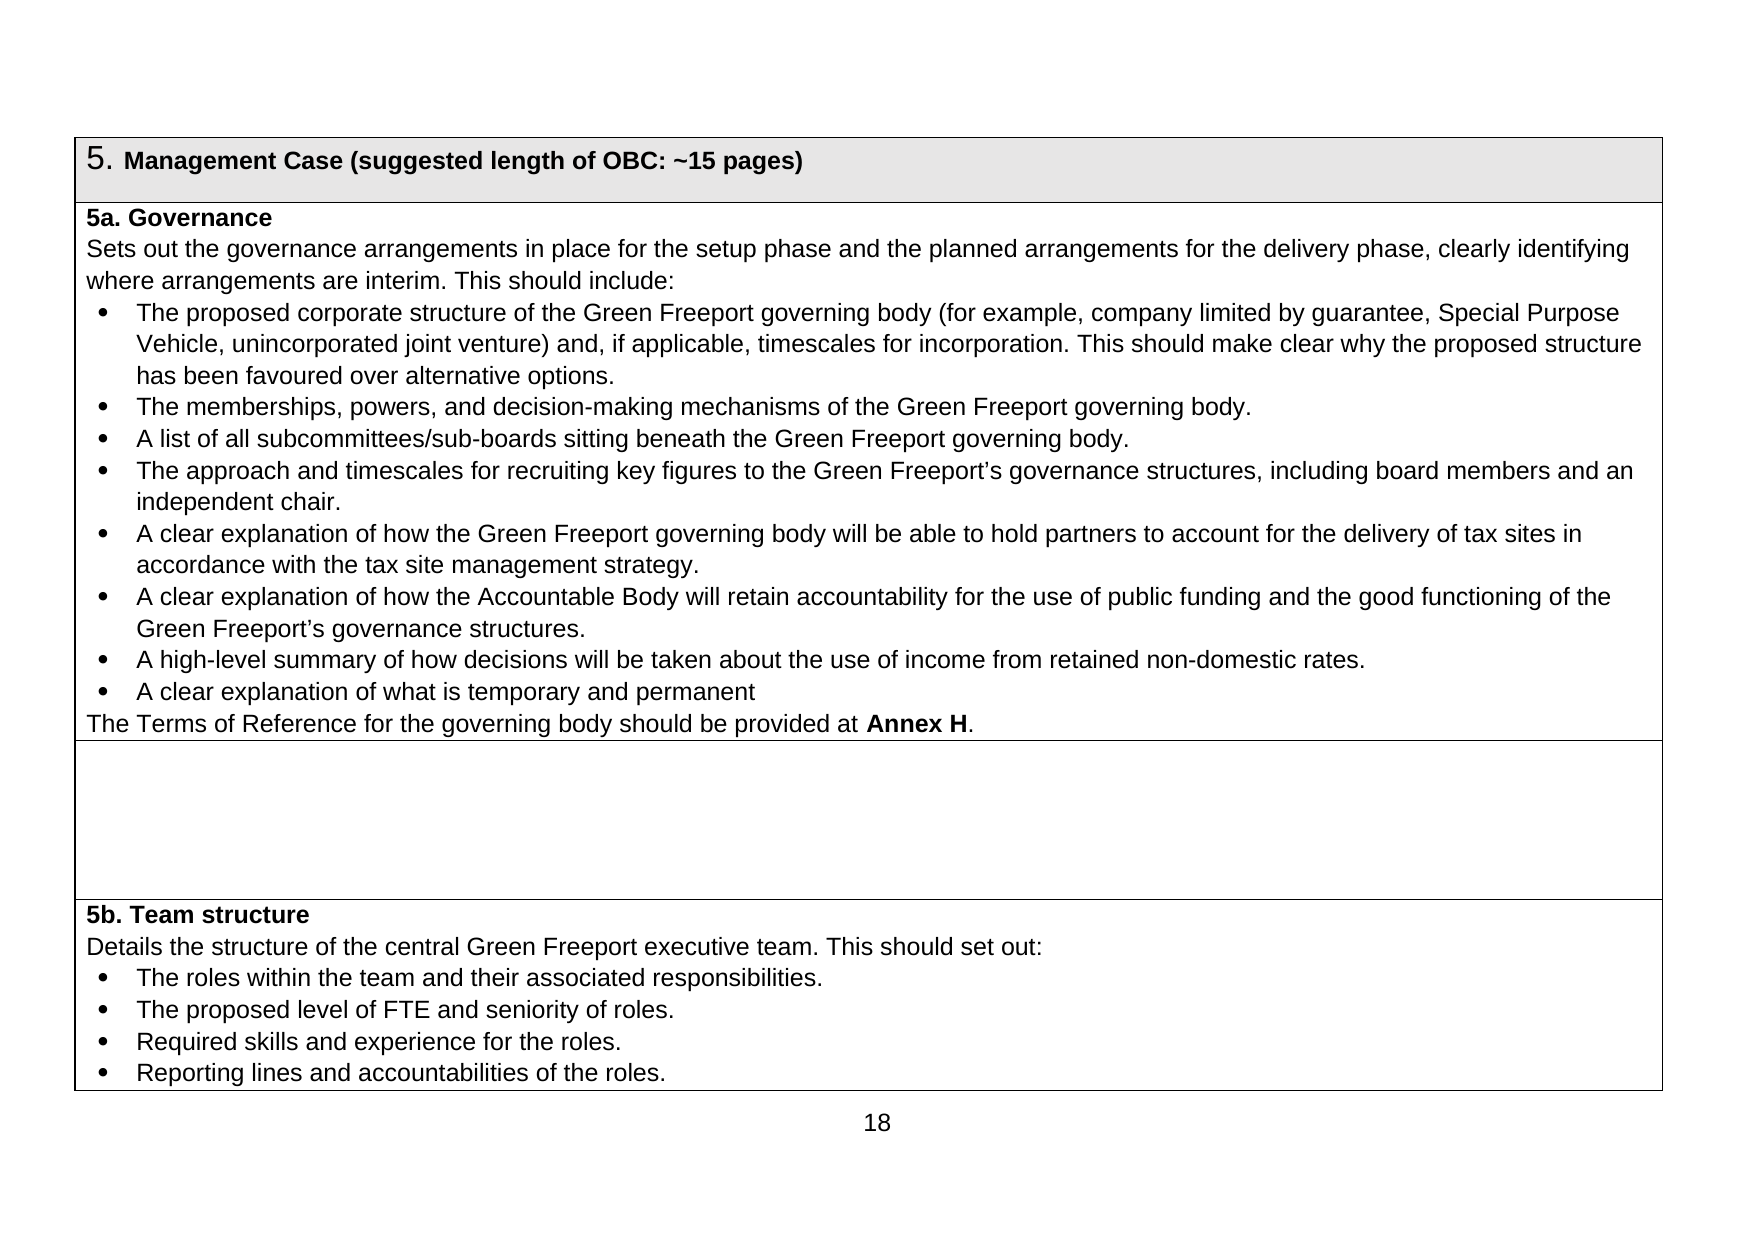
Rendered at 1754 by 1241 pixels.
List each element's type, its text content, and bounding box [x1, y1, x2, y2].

table_header Management Case (suggested length of OBC: ~15 pages) [76, 138, 1662, 202]
table_cell 5b. Team structure Details the structure of the central Green Freeport executive team. This should set out: The roles within the team and their associated responsibilities. The proposed level of FTE and seniority of roles. Required skills and experience for the roles. Reporting lines and accountabilities of the roles. The recruitment approach (e.g., TUPE Local Authority staff, temporary contractor, contracted legal service, etc.) and timescales for filling each role. Recruitment and remuneration policies should be provided at Annex H. [76, 900, 1662, 1090]
table_cell [76, 741, 1662, 899]
table_cell 5a. Governance Sets out the governance arrangements in place for the setup phase and the planned arrangements for the delivery phase, clearly identifying where arrangements are interim. This should include: The proposed corporate structure of the Green Freeport governing body (for example, company limited by guarantee, Special Purpose Vehicle, unincorporated joint venture) and, if applicable, timescales for incorporation. This should make clear why the proposed structure has been favoured over alternative options. The memberships, powers, and decision-making mechanisms of the Green Freeport governing body. A list of all subcommittees/sub-boards sitting beneath the Green Freeport governing body. The approach and timescales for recruiting key figures to the Green Freeport’s governance structures, including board members and an independent chair. A clear explanation of how the Green Freeport governing body will be able to hold partners to account for the delivery of tax sites in accordance with the tax site management strategy. A clear explanation of how the Accountable Body will retain accountability for the use of public funding and the good functioning of the Green Freeport’s governance structures. A high-level summary of how decisions will be taken about the use of income from retained non-domestic rates. A clear explanation of what is temporary and permanent The Terms of Reference for the governing body should be provided at Annex H. [76, 203, 1662, 740]
